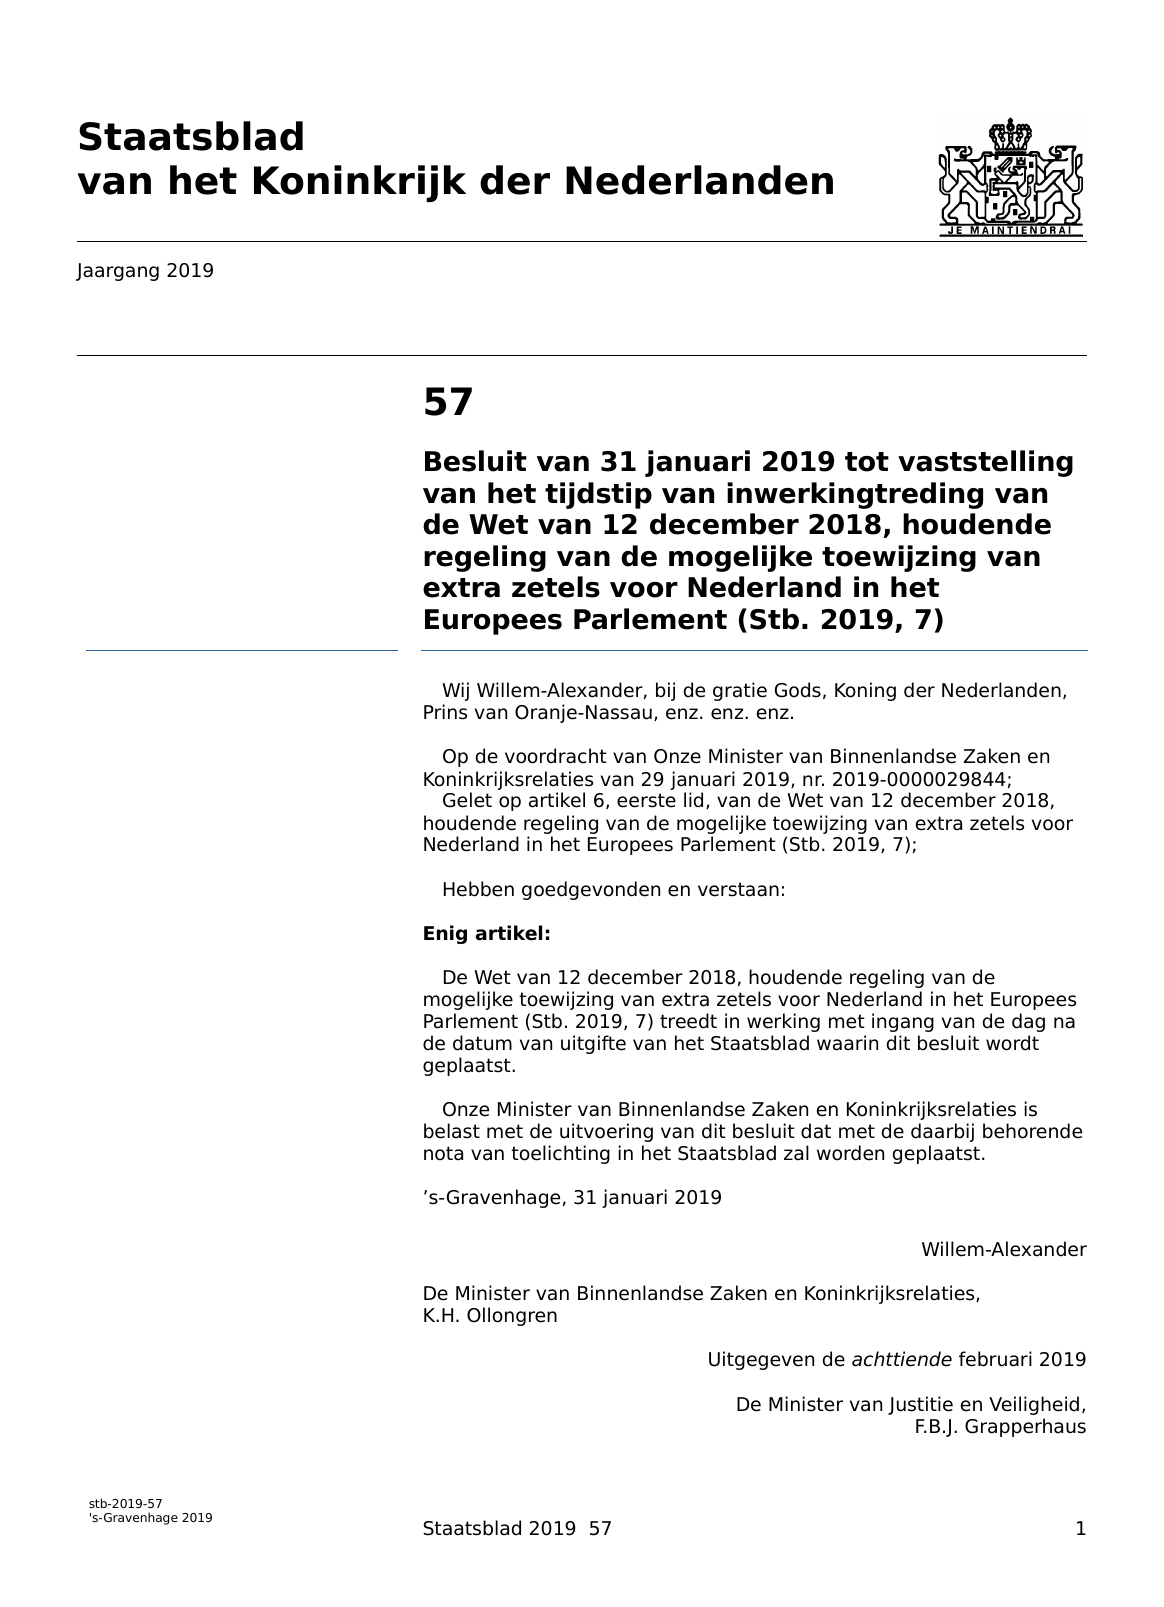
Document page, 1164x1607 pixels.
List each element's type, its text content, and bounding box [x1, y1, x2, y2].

text Onze Minister van Binnenlandse Zaken en Koninkrijksrelaties is belast met de uitvoering van dit besluit dat met de daarbij behorende nota van toelichting in het Staatsblad zal worden geplaatst. [422, 1099, 1087, 1165]
picture [936, 115, 1087, 240]
text Uitgegeven de achttiende februari 2019 [422, 1349, 1087, 1371]
text De Minister van Binnenlandse Zaken en Koninkrijksrelaties, K.H. Ollongren [422, 1283, 1087, 1327]
text Hebben goedgevonden en verstaan: [422, 878, 1087, 901]
subtitle Enig artikel: [422, 923, 1087, 945]
text De Minister van Justitie en Veiligheid, F.B.J. Grapperhaus [422, 1393, 1087, 1437]
text Gelet op artikel 6, eerste lid, van de Wet van 12 december 2018, houdende regeling van de mogelijke toewijzing van extra zetels voor Nederland in het Europees Parlement (Stb. 2019, 7); [422, 790, 1087, 856]
text De Wet van 12 december 2018, houdende regeling van de mogelijke toewijzing van extra zetels voor Nederland in het Europees Parlement (Stb. 2019, 7) treedt in werking met ingang van de dag na de datum van uitgifte van het Staatsblad waarin dit besluit wordt geplaatst. [422, 967, 1087, 1077]
text Besluit van 31 januari 2019 tot vaststelling van het tijdstip van inwerkingtreding van de Wet van 12 december 2018, houdende regeling van de mogelijke toewijzing van extra zetels voor Nederland in het Europees Parlement (Stb. 2019, 7) [422, 447, 1087, 636]
text ’s-Gravenhage, 31 januari 2019 [422, 1187, 1087, 1209]
text stb-2019-57 [88, 1497, 323, 1511]
table_header [886, 100, 1087, 241]
table_header Staatsblad van het Koninkrijk der Nederlanden [77, 100, 886, 241]
text Op de voordracht van Onze Minister van Binnenlandse Zaken en Koninkrijksrelaties van 29 januari 2019, nr. 2019-0000029844; [422, 746, 1087, 790]
subtitle 57 [422, 381, 1087, 424]
text Wij Willem-Alexander, bij de gratie Gods, Koning der Nederlanden, Prins van Oranje-Nassau, enz. enz. enz. [422, 680, 1087, 724]
text Willem-Alexander [422, 1239, 1087, 1261]
text 's-Gravenhage 2019 [88, 1511, 323, 1525]
table_cell Jaargang 2019 [77, 242, 1087, 355]
